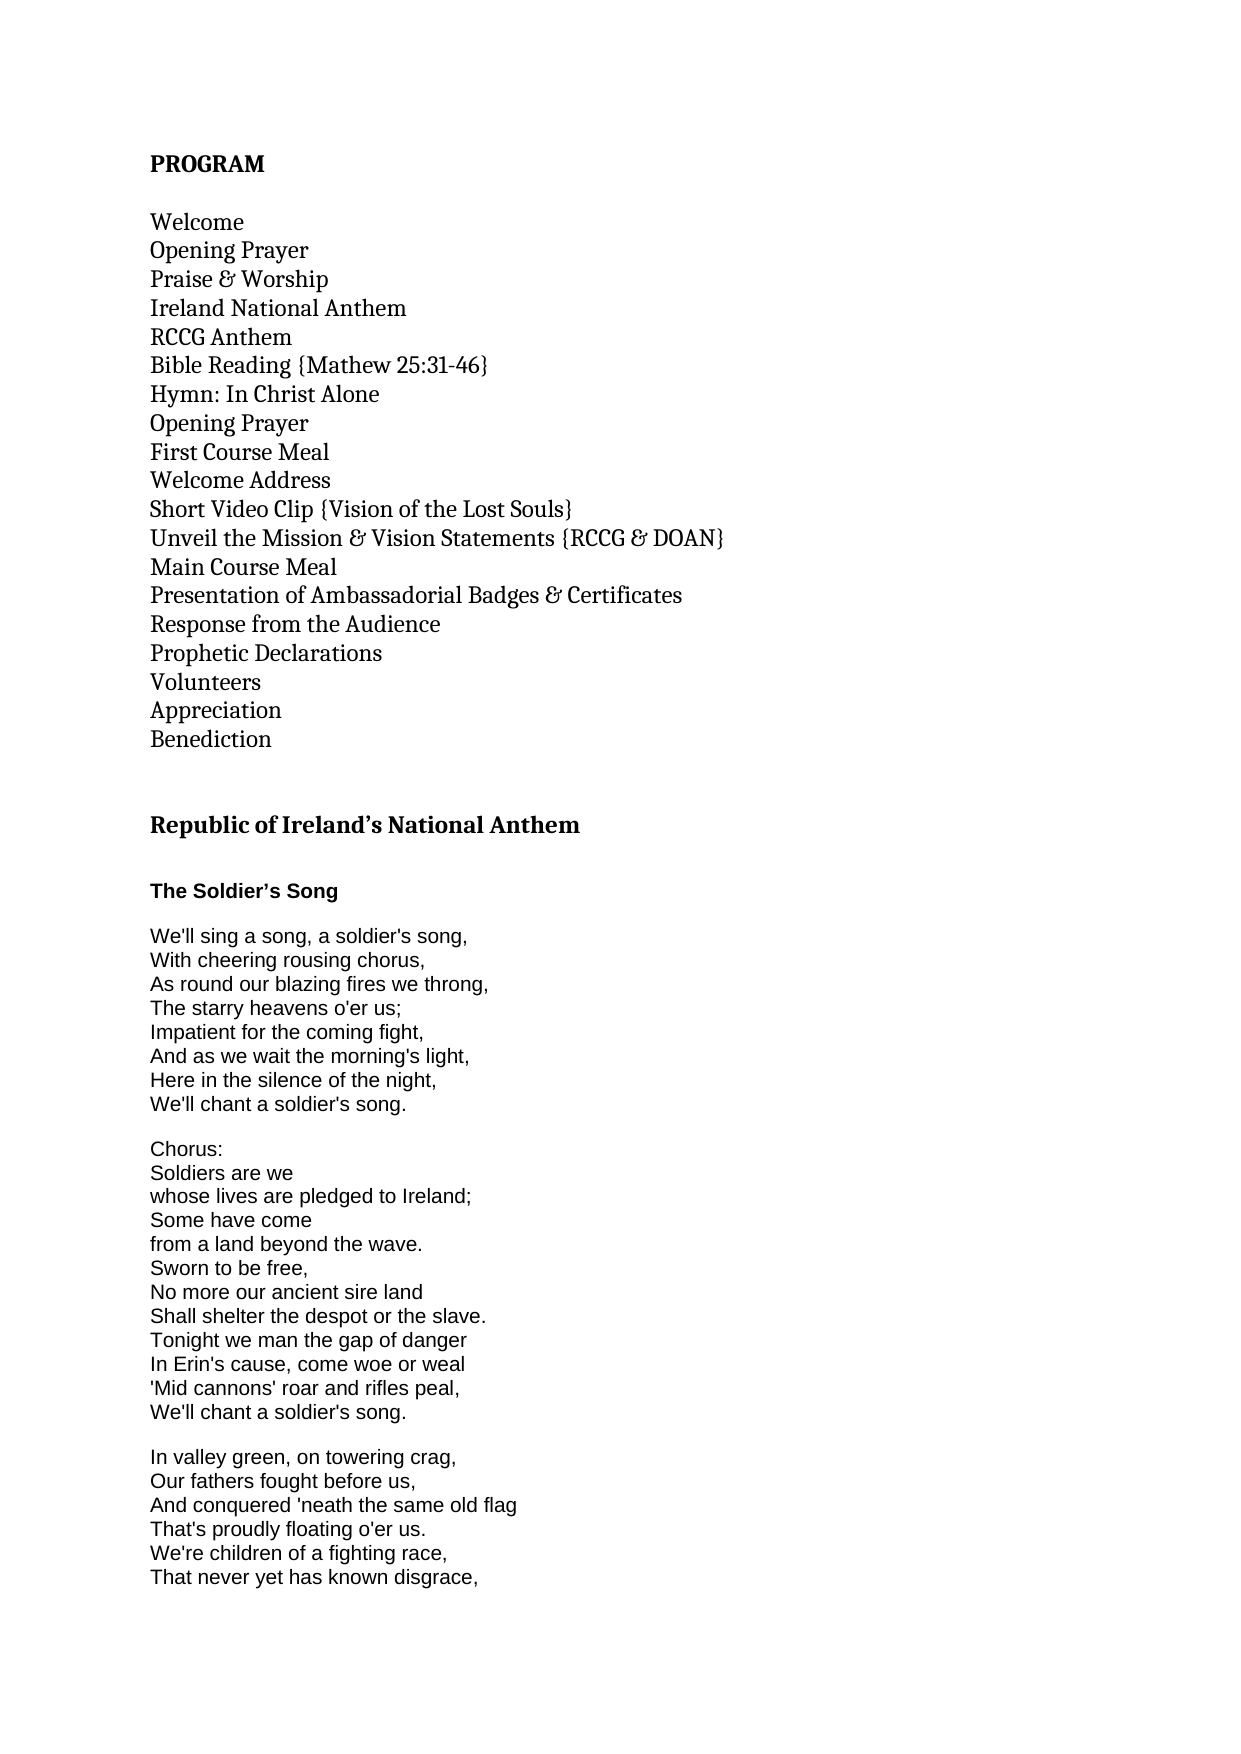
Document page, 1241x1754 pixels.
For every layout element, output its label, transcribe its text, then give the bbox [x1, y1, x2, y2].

text First Course Meal [150, 437, 1090, 466]
text Opening Prayer [150, 236, 1090, 265]
text Welcome Address [150, 466, 1090, 495]
text Praise & Worship [150, 265, 1090, 294]
text We'll sing a song, a soldier's song, With cheering rousing chorus, As round our blazing fires we throng, The starry heavens o'er us; Impatient for the coming fight, And as we wait the morning's light, Here in the silence of the night, We'll chant a soldier's song. [150, 924, 1090, 1116]
text In valley green, on towering crag, Our fathers fought before us, And conquered 'neath the same old flag That's proudly floating o'er us. We're children of a fighting race, That never yet has known disgrace, [150, 1445, 1090, 1588]
text Hymn: In Christ Alone [150, 380, 1090, 409]
text Welcome [150, 207, 1090, 236]
text Response from the Audience [150, 610, 1090, 639]
text Prophetic Declarations [150, 639, 1090, 667]
text Bible Reading {Mathew 25:31-46} [150, 351, 1090, 380]
text Presentation of Ambassadorial Badges & Certificates [150, 581, 1090, 610]
text Unveil the Mission & Vision Statements {RCCG & DOAN} [150, 524, 1090, 552]
text Volunteers [150, 667, 1090, 696]
text Ireland National Anthem [150, 294, 1090, 322]
text Republic of Ireland’s National Anthem [150, 811, 1090, 840]
text The Soldier’s Song [150, 879, 1090, 903]
text PROGRAM [150, 150, 1090, 179]
text RCCG Anthem [150, 322, 1090, 351]
text Chorus: Soldiers are we whose lives are pledged to Ireland; Some have come from a land beyond the wave. Sworn to be free, No more our ancient sire land Shall shelter the despot or the slave. Tonight we man the gap of danger In Erin's cause, come woe or weal 'Mid cannons' roar and rifles peal, We'll chant a soldier's song. [150, 1136, 1090, 1424]
text Appreciation [150, 696, 1090, 725]
text Main Course Meal [150, 552, 1090, 581]
text Benediction [150, 725, 1090, 754]
text Opening Prayer [150, 409, 1090, 437]
text Short Video Clip {Vision of the Lost Souls} [150, 495, 1090, 524]
